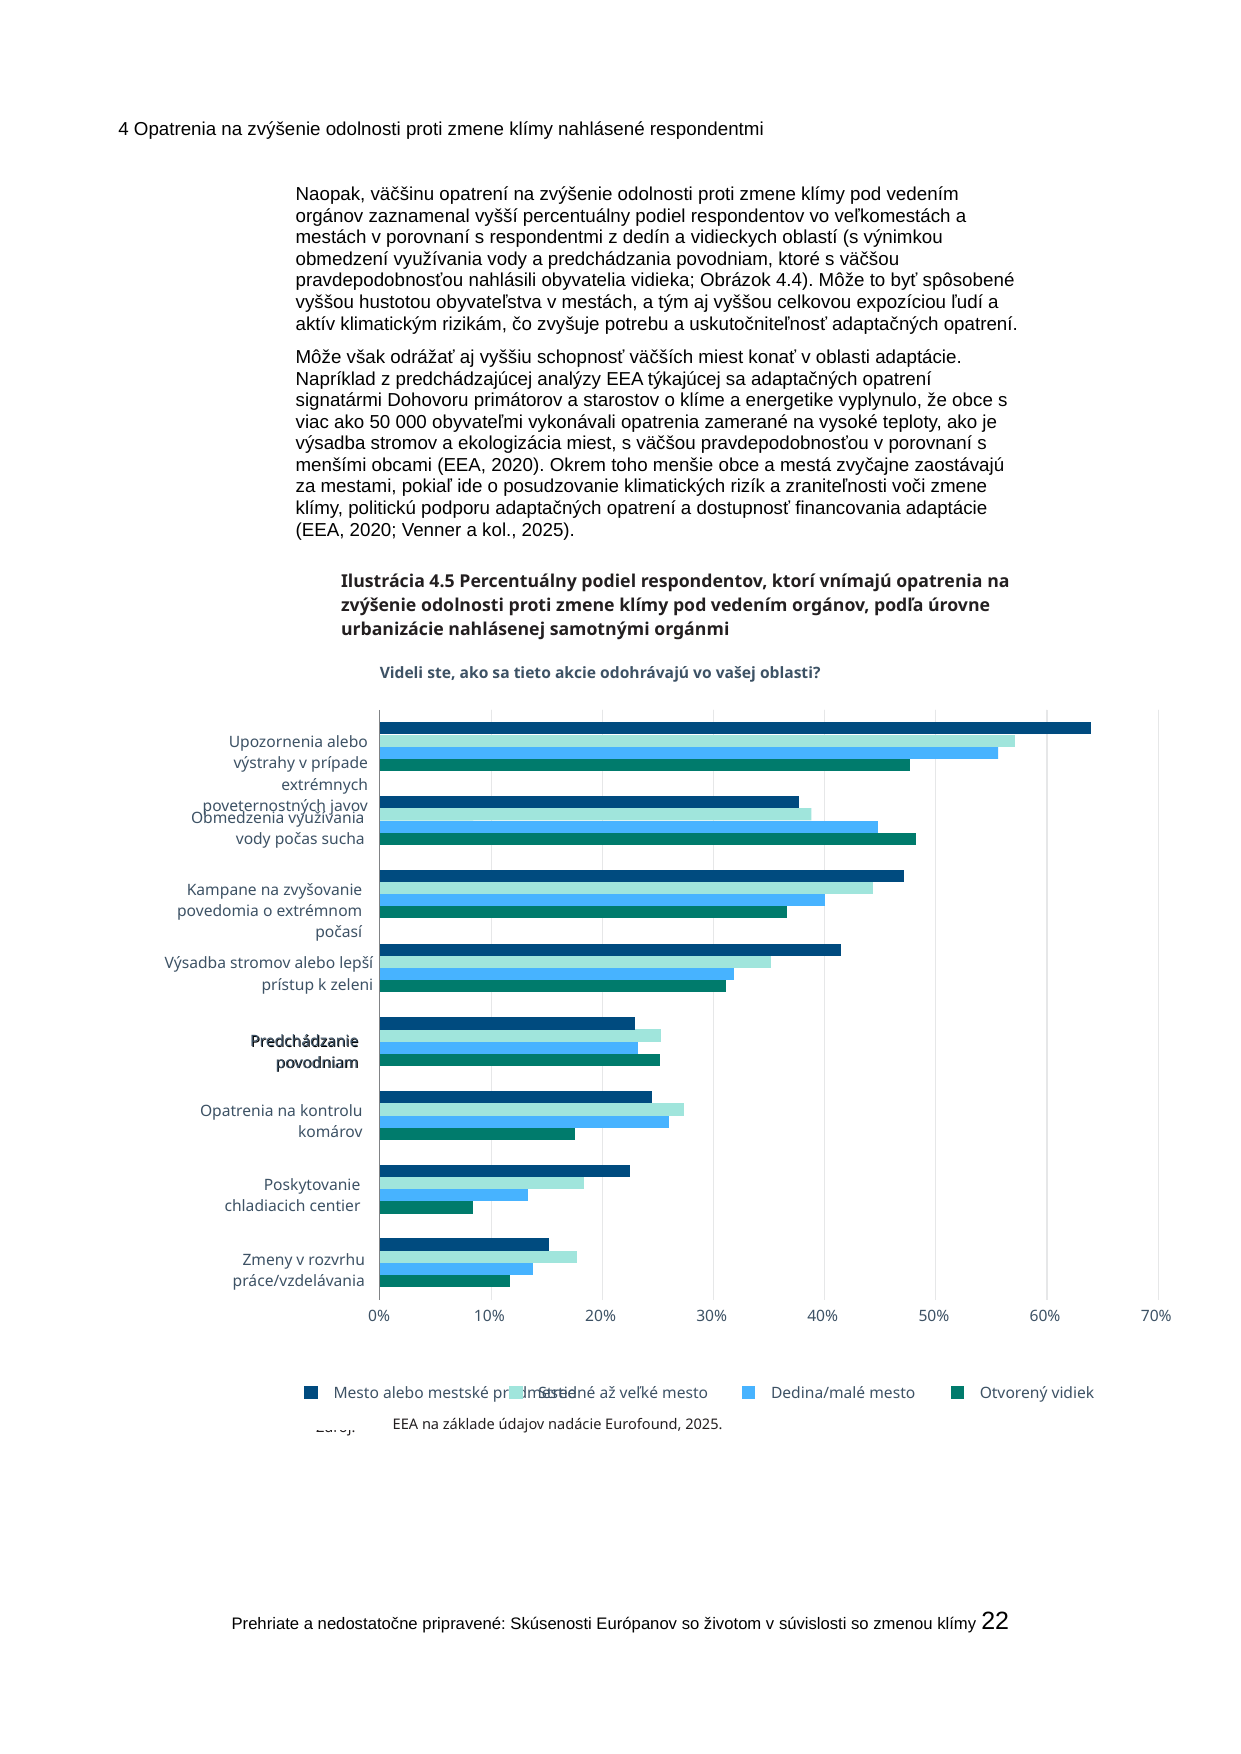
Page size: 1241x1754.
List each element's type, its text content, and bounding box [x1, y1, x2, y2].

text Môže však odrážať aj vyššiu schopnosť väčších miest konať v oblasti adaptácie. Napríklad z predchádzajúcej analýzy EEA týkajúcej sa adaptačných opatrení signatármi Dohovoru primátorov a starostov o klíme a energetike vyplynulo, že obce s viac ako 50 000 obyvateľmi vykonávali opatrenia zamerané na vysoké teploty, ako je výsadba stromov a ekologizácia miest, s väčšou pravdepodobnosťou v porovnaní s menšími obcami (EEA, 2020). Okrem toho menšie obce a mestá zvyčajne zaostávajú za mestami, pokiaľ ide o posudzovanie klimatických rizík a zraniteľnosti voči zmene klímy, politickú podporu adaptačných opatrení a dostupnosť financovania adaptácie (EEA, 2020; Venner a kol., 2025). [295, 346, 1022, 540]
text Naopak, väčšinu opatrení na zvýšenie odolnosti proti zmene klímy pod vedením orgánov zaznamenal vyšší percentuálny podiel respondentov vo veľkomestách a mestách v porovnaní s respondentmi z dedín a vidieckych oblastí (s výnimkou obmedzení využívania vody a predchádzania povodniam, ktoré s väčšou pravdepodobnosťou nahlásili obyvatelia vidieka; Obrázok 4.4). Môže to byť spôsobené vyššou hustotou obyvateľstva v mestách, a tým aj vyššou celkovou expozíciou ľudí a aktív klimatickým rizikám, čo zvyšuje potrebu a uskutočniteľnosť adaptačných opatrení. [295, 183, 1022, 334]
